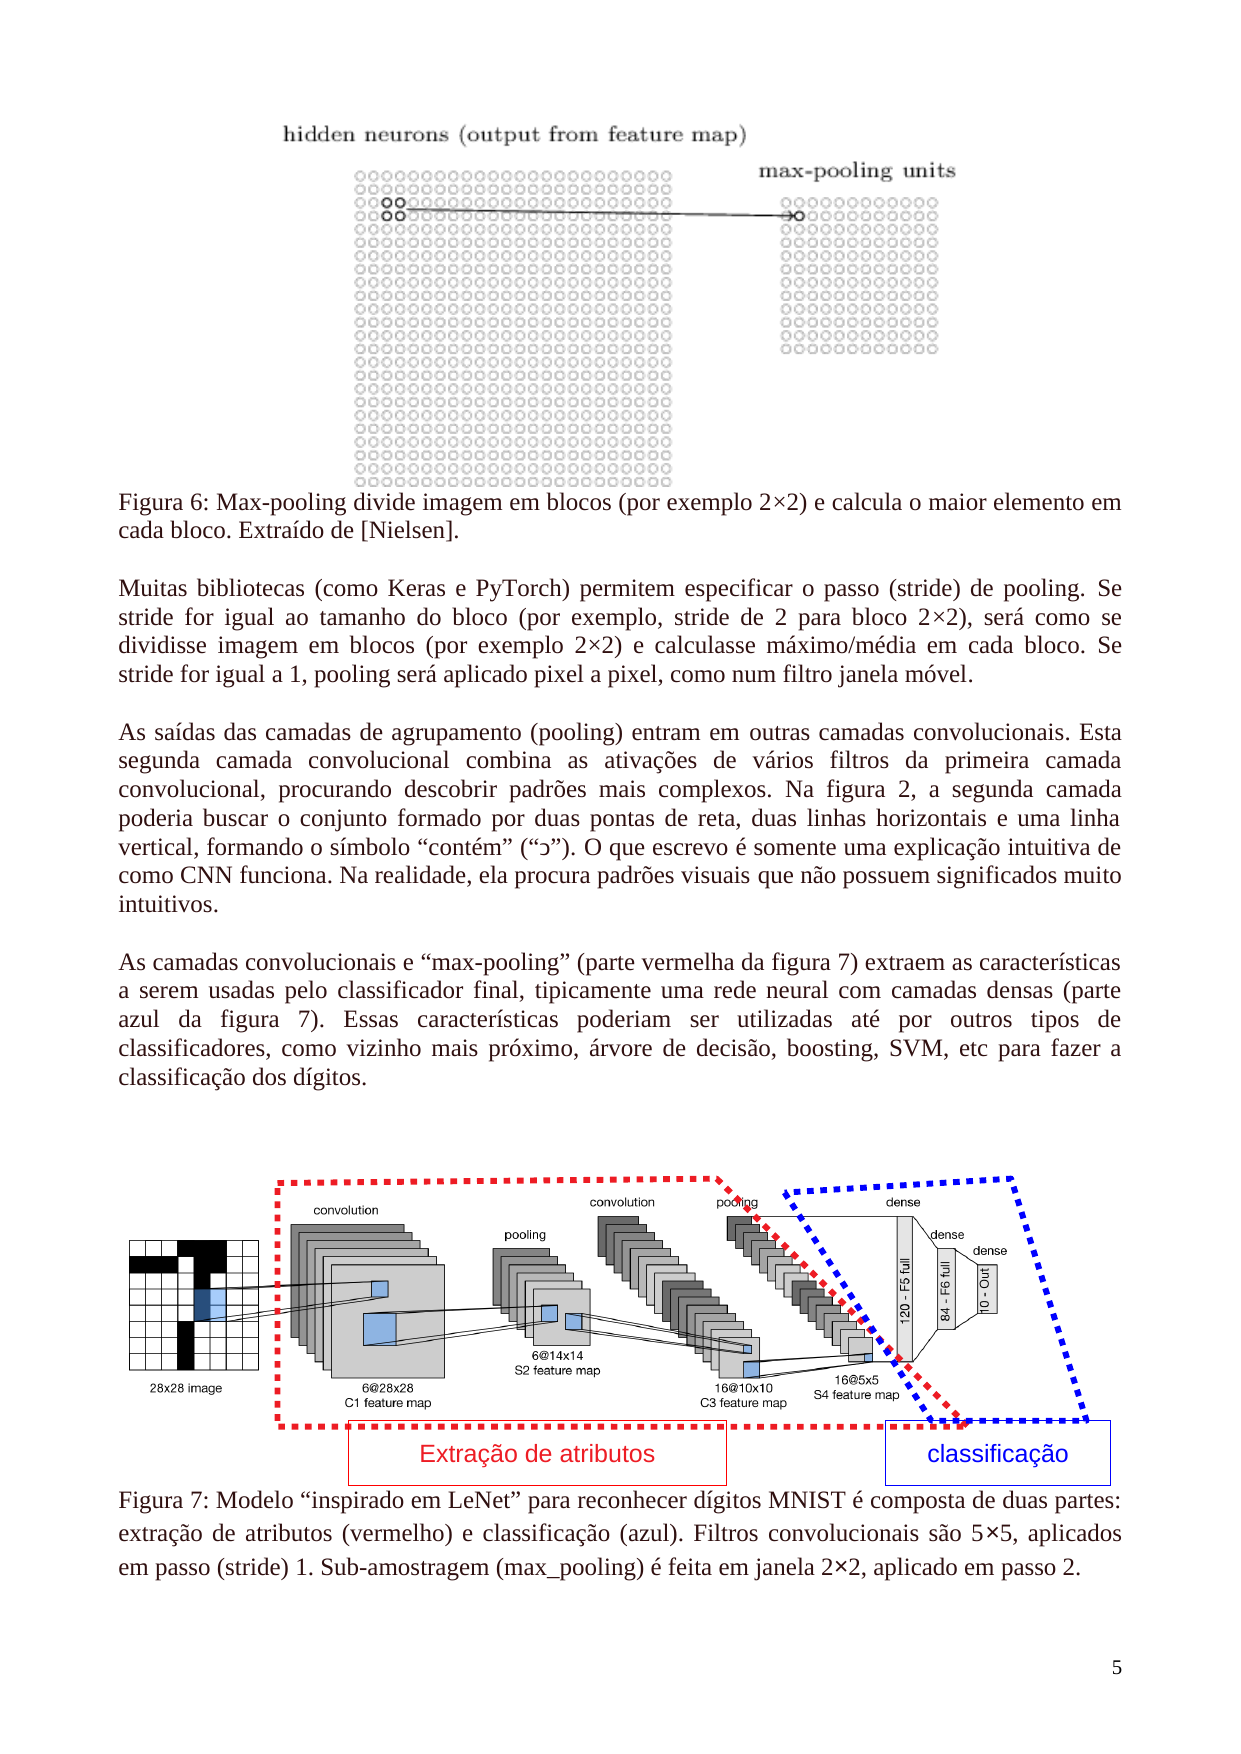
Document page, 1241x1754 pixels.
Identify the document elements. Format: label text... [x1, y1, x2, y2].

text As saídas das camadas de agrupamento (pooling) entram em outras camadas convolucionais. Esta segunda camada convolucional combina as ativações de vários filtros da primeira camada convolucional, procurando descobrir padrões mais complexos. Na figura 2, a segunda camada poderia buscar o conjunto formado por duas pontas de reta, duas linhas horizontais e uma linha vertical, formando o símbolo “contém” (“ↄ”). O que escrevo é somente uma explicação intuitiva de como CNN funciona. Na realidade, ela procura padrões visuais que não possuem significados muito intuitivos. [118, 717, 1122, 918]
text Figura 7: Modelo “inspirado em LeNet” para reconhecer dígitos MNIST é composta de duas partes: extração de atributos (vermelho) e classificação (azul). Filtros convolucionais são 5×5, aplicados em passo (stride) 1. Sub-amostragem (max_pooling) é feita em janela 2×2, aplicado em passo 2. [118, 1486, 1122, 1582]
text Figura 6: Max-pooling divide imagem em blocos (por exemplo 2×2) e calcula o maior elemento em cada bloco. Extraído de [Nielsen]. [118, 487, 1122, 544]
picture [275, 118, 965, 487]
text Muitas bibliotecas (como Keras e PyTorch) permitem especificar o passo (stride) de pooling. Se stride for igual ao tamanho do bloco (por exemplo, stride de 2 para bloco 2×2), será como se dividisse imagem em blocos (por exemplo 2×2) e calculasse máximo/média em cada bloco. Se stride for igual a 1, pooling será aplicado pixel a pixel, como num filtro janela móvel. [118, 573, 1122, 688]
picture [129, 1119, 1083, 1479]
picture [886, 1421, 1083, 1479]
picture [349, 1421, 726, 1479]
text As camadas convolucionais e “max-pooling” (parte vermelha da figura 7) extraem as características a serem usadas pelo classificador final, tipicamente uma rede neural com camadas densas (parte azul da figura 7). Essas características poderiam ser utilizadas até por outros tipos de classificadores, como vizinho mais próximo, árvore de decisão, boosting, SVM, etc para fazer a classificação dos dígitos. [118, 947, 1122, 1091]
